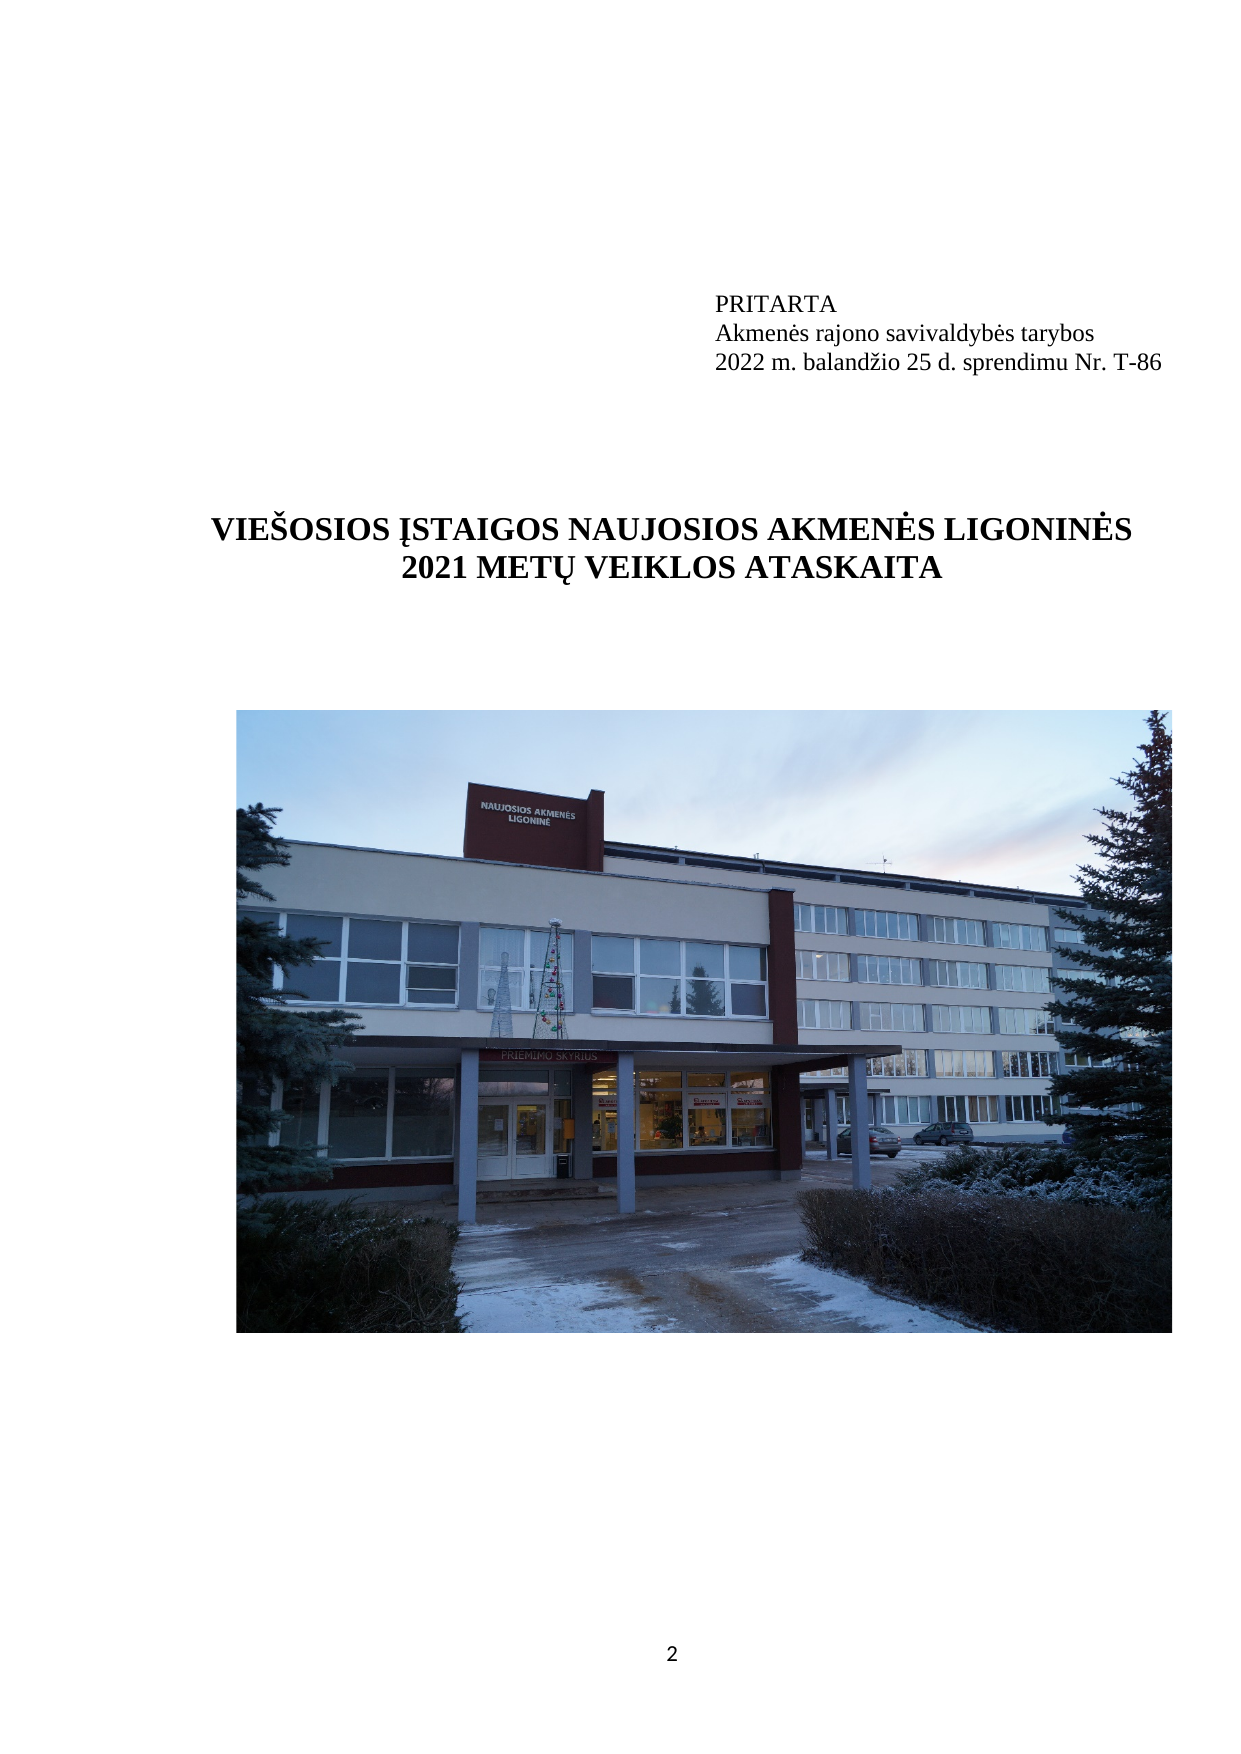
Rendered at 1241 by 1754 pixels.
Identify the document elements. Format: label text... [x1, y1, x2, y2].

text 2022 m. balandžio 25 d. sprendimu Nr. T-86 [177, 347, 1167, 375]
text Akmenės rajono savivaldybės tarybos [177, 318, 1167, 347]
text PRITARTA [177, 289, 1167, 318]
text 2021 METŲ VEIKLOS ATASKAITA [177, 548, 1167, 586]
text VIEŠOSIOS ĮSTAIGOS NAUJOSIOS AKMENĖS LIGONINĖS [177, 509, 1167, 548]
